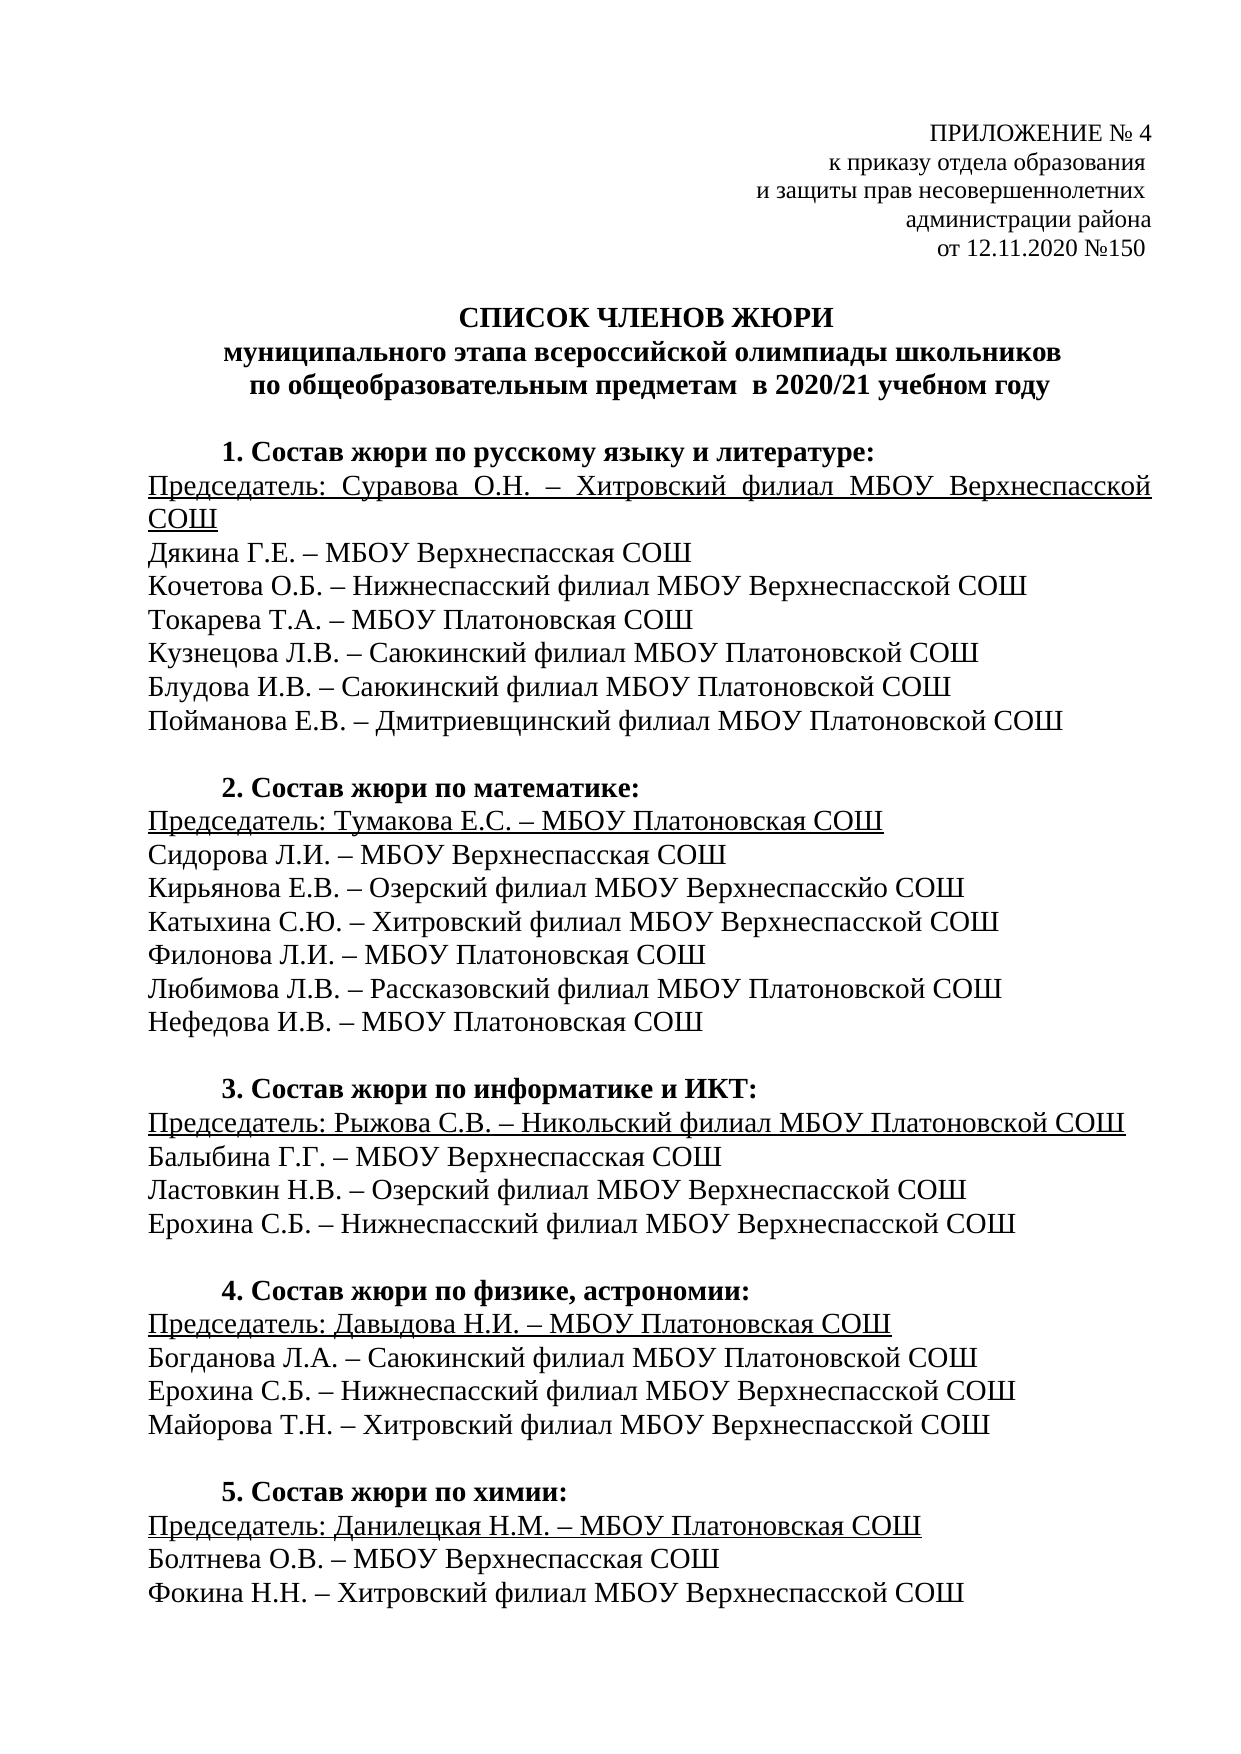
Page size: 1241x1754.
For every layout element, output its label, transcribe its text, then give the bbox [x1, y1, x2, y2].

text Токарева Т.А. – МБОУ Платоновская СОШ [148, 602, 1152, 636]
text администрации района [148, 204, 1152, 233]
text Фокина Н.Н. – Хитровский филиал МБОУ Верхнеспасской СОШ [148, 1575, 1152, 1608]
text Дякина Г.Е. – МБОУ Верхнеспасская СОШ [148, 535, 1152, 568]
text 5. Состав жюри по химии: [148, 1474, 1152, 1508]
text Пойманова Е.В. – Дмитриевщинский филиал МБОУ Платоновской СОШ [148, 703, 1152, 736]
text Ластовкин Н.В. – Озерский филиал МБОУ Верхнеспасской СОШ [148, 1172, 1152, 1206]
text ПРИЛОЖЕНИЕ № 4 [148, 118, 1152, 147]
text и защиты прав несовершеннолетних [148, 176, 1152, 204]
text 4. Состав жюри по физике, астрономии: [148, 1273, 1152, 1306]
text Председатель: Суравова О.Н. – Хитровский филиал МБОУ Верхнеспасской [148, 468, 1152, 497]
text Председатель: Данилецкая Н.М. – МБОУ Платоновская СОШ [148, 1508, 1152, 1541]
text к приказу отдела образования [148, 147, 1152, 176]
text 3. Состав жюри по информатике и ИКТ: [148, 1072, 1152, 1105]
text Председатель: Давыдова Н.И. – МБОУ Платоновская СОШ [148, 1306, 1152, 1340]
text Блудова И.В. – Саюкинский филиал МБОУ Платоновской СОШ [148, 669, 1152, 703]
text СОШ [148, 499, 1152, 535]
text Богданова Л.А. – Саюкинский филиал МБОУ Платоновской СОШ [148, 1340, 1152, 1373]
text Ерохина С.Б. – Нижнеспасский филиал МБОУ Верхнеспасской СОШ [148, 1373, 1152, 1407]
text Ерохина С.Б. – Нижнеспасский филиал МБОУ Верхнеспасской СОШ [148, 1206, 1152, 1239]
text Председатель: Тумакова Е.С. – МБОУ Платоновская СОШ [148, 803, 1152, 837]
text Кирьянова Е.В. – Озерский филиал МБОУ Верхнеспасскйо СОШ [148, 870, 1152, 904]
text Кочетова О.Б. – Нижнеспасский филиал МБОУ Верхнеспасской СОШ [148, 568, 1152, 602]
text от 12.11.2020 №150 [148, 233, 1152, 262]
text Кузнецова Л.В. – Саюкинский филиал МБОУ Платоновской СОШ [148, 636, 1152, 669]
text муниципального этапа всероссийской олимпиады школьников [148, 334, 1152, 367]
text Балыбина Г.Г. – МБОУ Верхнеспасская СОШ [148, 1139, 1152, 1172]
text Нефедова И.В. – МБОУ Платоновская СОШ [148, 1004, 1152, 1038]
text Катыхина С.Ю. – Хитровский филиал МБОУ Верхнеспасской СОШ [148, 904, 1152, 937]
text 2. Состав жюри по математике: [148, 770, 1152, 803]
text Председатель: Рыжова С.В. – Никольский филиал МБОУ Платоновской СОШ [148, 1105, 1152, 1139]
text Майорова Т.Н. – Хитровский филиал МБОУ Верхнеспасской СОШ [148, 1407, 1152, 1441]
text Болтнева О.В. – МБОУ Верхнеспасская СОШ [148, 1541, 1152, 1575]
text по общеобразовательным предметам в 2020/21 учебном году [148, 367, 1152, 401]
text СПИСОК ЧЛЕНОВ жюри [148, 300, 1152, 334]
text Филонова Л.И. – МБОУ Платоновская СОШ [148, 937, 1152, 971]
text Любимова Л.В. – Рассказовский филиал МБОУ Платоновской СОШ [148, 971, 1152, 1004]
text 1. Состав жюри по русскому языку и литературе: [148, 434, 1152, 468]
text Сидорова Л.И. – МБОУ Верхнеспасская СОШ [148, 837, 1152, 870]
